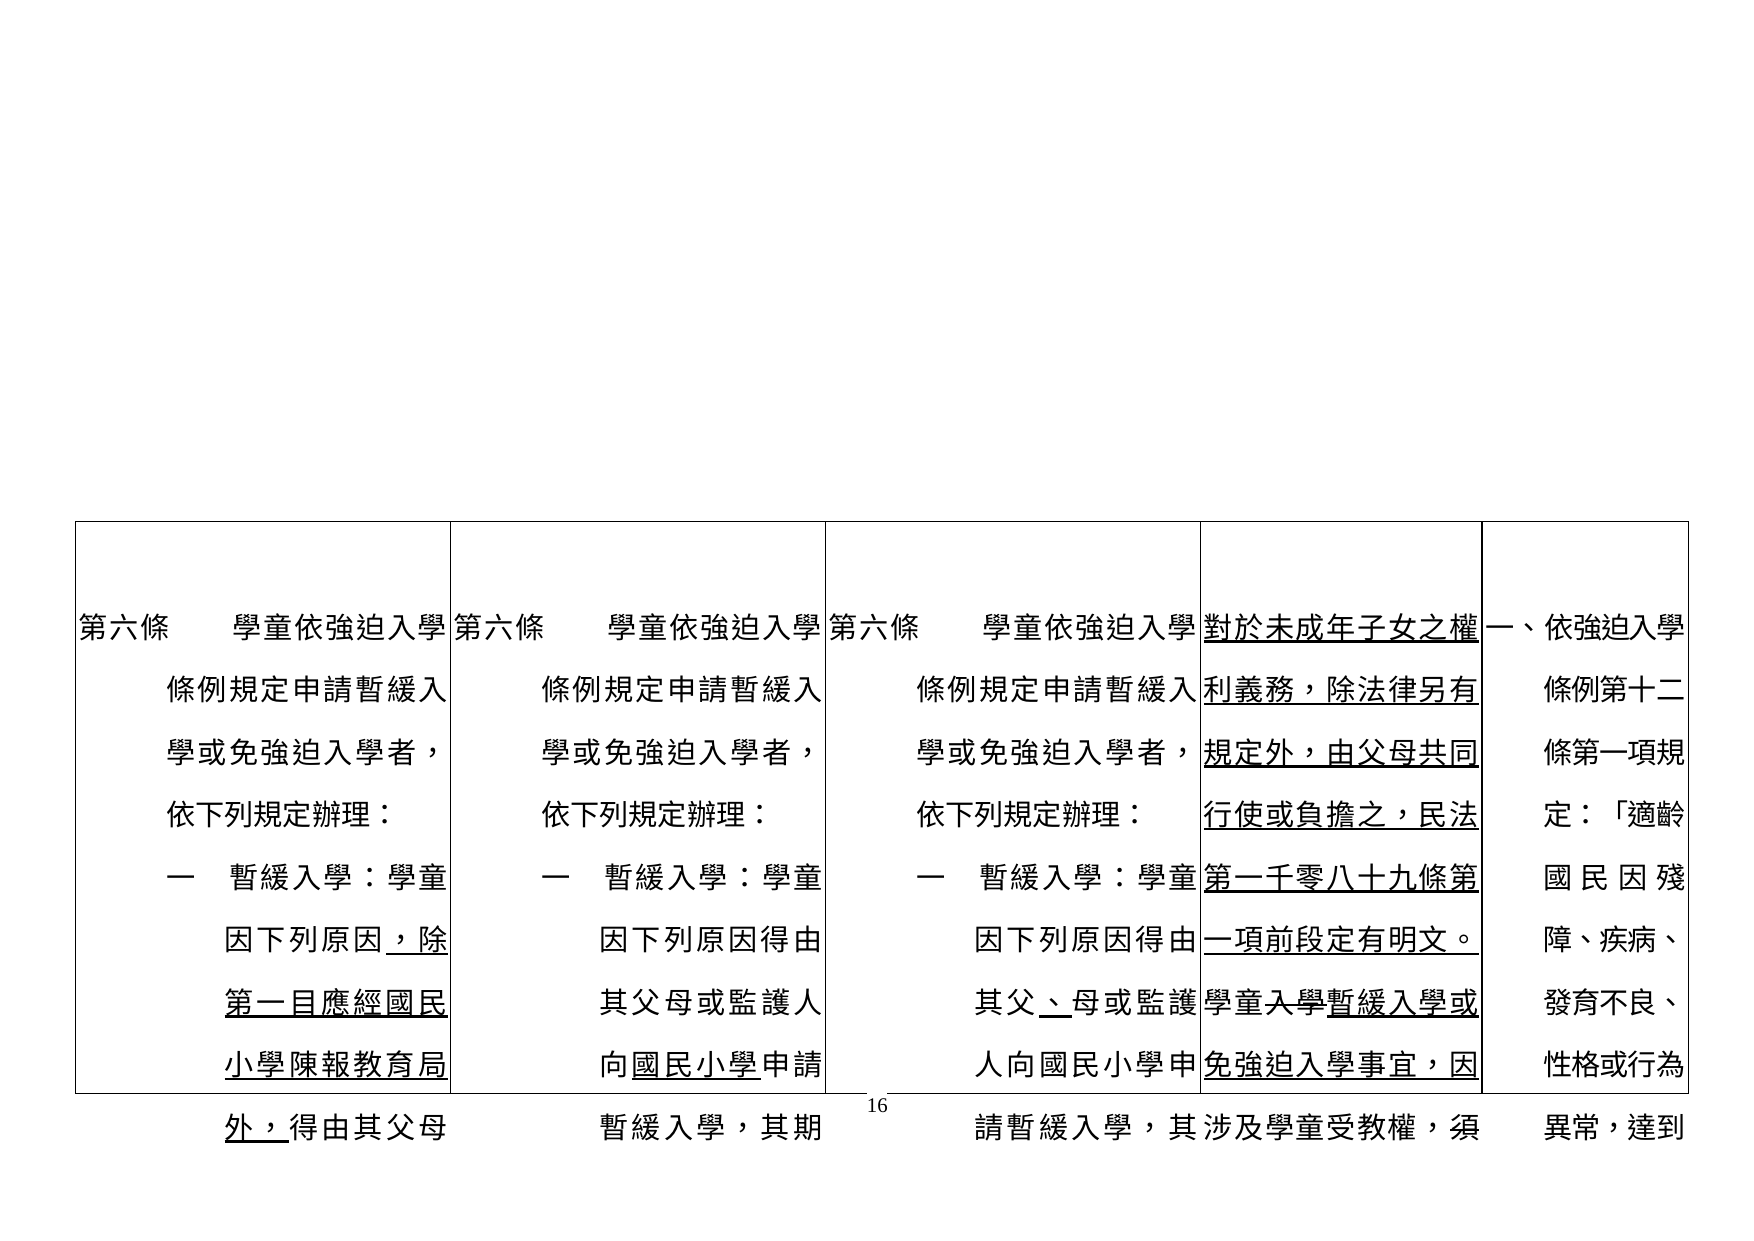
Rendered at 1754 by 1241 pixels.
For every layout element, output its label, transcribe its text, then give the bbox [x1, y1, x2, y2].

table_cell 第六條 學童依強迫入學條例規定申請暫緩入學或免強迫入學者，依下列規定辦理： 一 暫緩入學：學童因下列原因得由其父母或監護人向國民小學申請暫緩入學，其期間最長以一年為限： (一)因疾病、發育不良、性格或行為異常，經公立醫療機構證明其達到不能入學之程度，經國民小學陳報教育局同意。 (二)身心障礙者，經本市特殊教育學生鑑定及就學輔導會鑑定同意。 (三)前二目以外之特殊原因，經國民小學陳報該區強迫入學委員會同意。 二 免強迫入學：學童經公立醫療機構鑑定證明，確屬重度智能不足者，得由其父母或監護人向國民小學提出申請，經國民小學陳報該區強迫入學委員會同意。 前項第一款第一目及第二目情形，應於核准暫緩入學時，副知該區強迫入學委員會。 [451, 522, 825, 1093]
table_cell 一、依強迫入學條例第十二條第一項規定：「適齡國民因殘障、疾病、發育不良、性格或行為異常，達到不能入學之程度，經公立醫療機構證明者，得核定暫緩入學，但健康恢復後仍應入學。」並無本條第一項第一款第三目所定「前二目以外之特殊原因」而得核定暫緩入學之情形，查該第三目規定應係強迫入學條例第九條第二項所定因特殊原因逕由各區強迫入學委員會核准暫緩入學之情形，現行條文第一項第一款第三目規定應向國民小學提出申請，恐與上開規定有所牴觸，爰予刪除。 二、次按「臺北市身心障礙適齡國民暫緩入國民小學申請及審核辦法」第四條規定，身心障礙適齡國民申請暫緩入學者，應向本府教育局提出申請，故依本條第一項第一款第二目申請暫緩入學之受理機關應為教育局。又同項款第一目「因疾病……經國民小學陳報教育局同意」之規定，可知該款受理申請之權責機關亦為教育局，惟程序上應由國民小學陳報教育局。準此，爰將第一項第一款之受理申請機關，由「國民小學」修正為「應經國民小學陳報教育局」。 三、配合第一項第一款第三目之刪除，第二項爰酌作文字修正。 四、教育局修正說明酌作文字修正。 [1483, 522, 1688, 1093]
table_cell 第六條 學童依強迫入學條例規定申請暫緩入學或免強迫入學者，依下列規定辦理： 一 暫緩入學：學童因下列原因，除第一目應經國民小學陳報教育局外，得由其父母或監護人向教育局申請暫緩入學，其期間最長以一年為限： (一)因疾病、發育不良、性格或行為異常，經公立醫療機構證明其達到不能入學之程度。 (二)經臺北市特殊教育學生鑑定及就學輔導會鑑定有暫緩入學之必要。 二 免強迫入學：學童經公立醫療機構鑑定證明，確屬重度智能不足者，得由其父母或監護人向國民小學提出申請，經國民小學陳報該區強迫入學委員會同意。 前項第一款情形，應於核准暫緩入學時，副知該區強迫入學委員會。 [76, 522, 450, 1093]
table_cell 對於未成年子女之權利義務，除法律另有規定外，由父母共同行使或負擔之，民法第一千零八十九條第一項前段定有明文。學童入學暫緩入學或免強迫入學事宜，因涉及學童受教權，須其申請自應由父母共同為之雙方或監護人簽名文件，爰將第一項第一款及第二款之修訂文字「父、母」修正為「父母」，以明其為共同申請之旨。 [1201, 522, 1481, 1093]
table_cell 第六條 學童依強迫入學條例規定申請暫緩入學或免強迫入學者，依下列規定辦理： 一 暫緩入學：學童因下列原因得由其父、母或監護人向國民小學申請暫緩入學，其期間最長以一年為限： (一)因疾病、發育不良、性格或行為異常，經公立醫療機構證明其達到不能入學之程度，經國民小學陳報教育局同意。 (二)身心障礙者，經本市特殊教育學生鑑定及就學輔導會鑑定同意。 (三)前二目以外之特殊原因，經國民小學陳報該區強迫入學委員會同意。 二 免強迫入學：學童經公立醫療機構鑑定證明，確屬重度智能不足者，得由其父、母或監護人向國民小學提出申請，經國民小學陳報該區強迫入學委員會同意。 前項第一款第一目及第二目情形，應於核准暫緩入學時，副知該區強迫入學委員會。 [826, 522, 1200, 1093]
